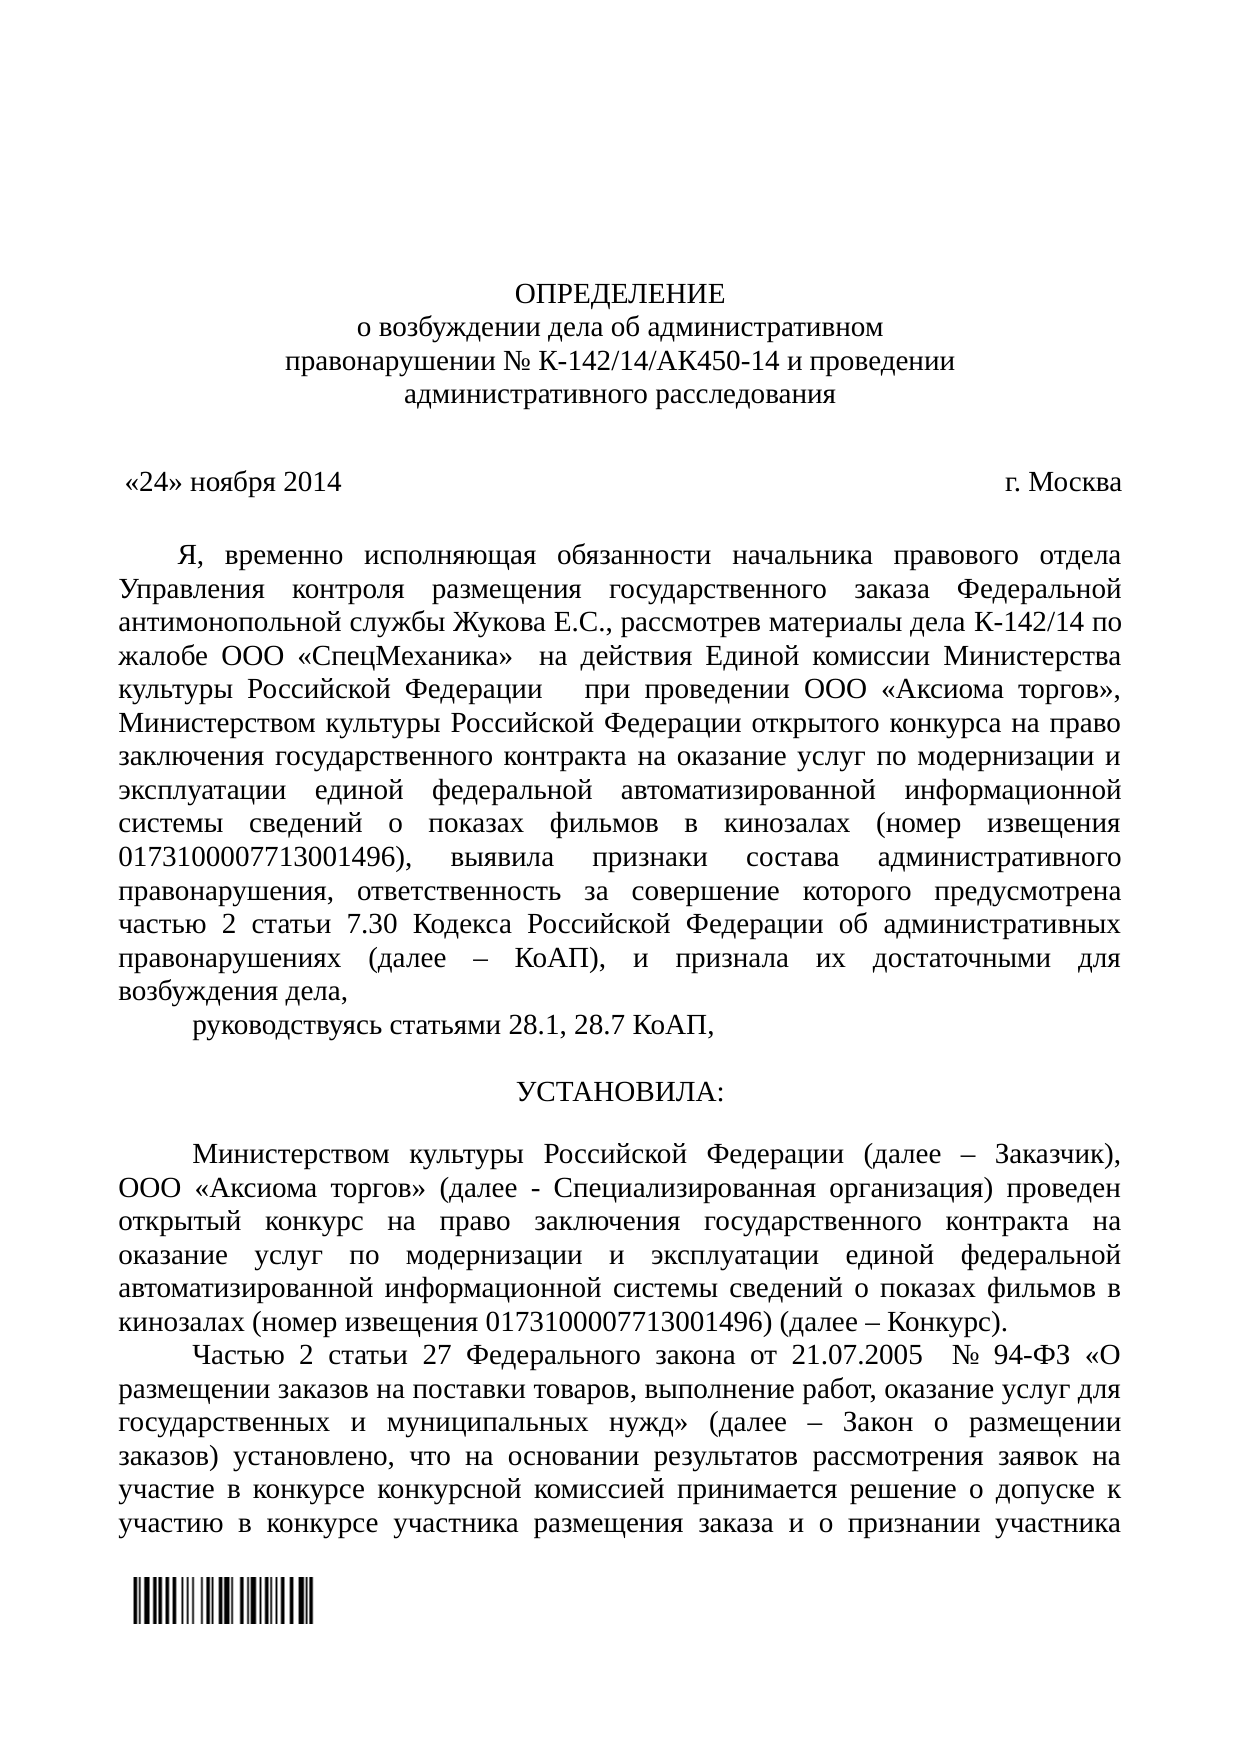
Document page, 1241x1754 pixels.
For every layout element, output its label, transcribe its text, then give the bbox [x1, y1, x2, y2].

picture [118, 1577, 331, 1624]
text «24» ноября 2014 г. Москва [118, 464, 1122, 498]
text Я, временно исполняющая обязанности начальника правового отдела Управления контроля размещения государственного заказа Федеральной антимонопольной службы Жукова Е.С., рассмотрев материалы дела К-142/14 по жалобе ООО «СпецМеханика» на действия Единой комиссии Министерства культуры Российской Федерации при проведении ООО «Аксиома торгов», Министерством культуры Российской Федерации открытого конкурса на право заключения государственного контракта на оказание услуг по модернизации и эксплуатации единой федеральной автоматизированной информационной системы сведений о показах фильмов в кинозалах (номер извещения 0173100007713001496), выявила признаки состава административного правонарушения, ответственность за совершение которого предусмотрена частью 2 статьи 7.30 Кодекса Российской Федерации об административных правонарушениях (далее – КоАП), и признала их достаточными для возбуждения дела, [118, 537, 1122, 1007]
text о возбуждении дела об административном [118, 309, 1122, 343]
text Министерством культуры Российской Федерации (далее – Заказчик), ООО «Аксиома торгов» (далее - Специализированная организация) проведен открытый конкурс на право заключения государственного контракта на оказание услуг по модернизации и эксплуатации единой федеральной автоматизированной информационной системы сведений о показах фильмов в кинозалах (номер извещения 0173100007713001496) (далее – Конкурс). [118, 1136, 1122, 1337]
text правонарушении № К-142/14/АК450-14 и проведении [118, 343, 1122, 377]
text ОПРЕДЕЛЕНИЕ [118, 276, 1122, 309]
text руководствуясь статьями 28.1, 28.7 КоАП, [118, 1007, 1122, 1040]
text Частью 2 статьи 27 Федерального закона от 21.07.2005 № 94-ФЗ «О размещении заказов на поставки товаров, выполнение работ, оказание услуг для государственных и муниципальных нужд» (далее – Закон о размещении заказов) установлено, что на основании результатов рассмотрения заявок на участие в конкурсе конкурсной комиссией принимается решение о допуске к участию в конкурсе участника размещения заказа и о признании участника [118, 1337, 1122, 1539]
text административного расследования [118, 377, 1122, 410]
text УСТАНОВИЛА: [118, 1074, 1122, 1107]
